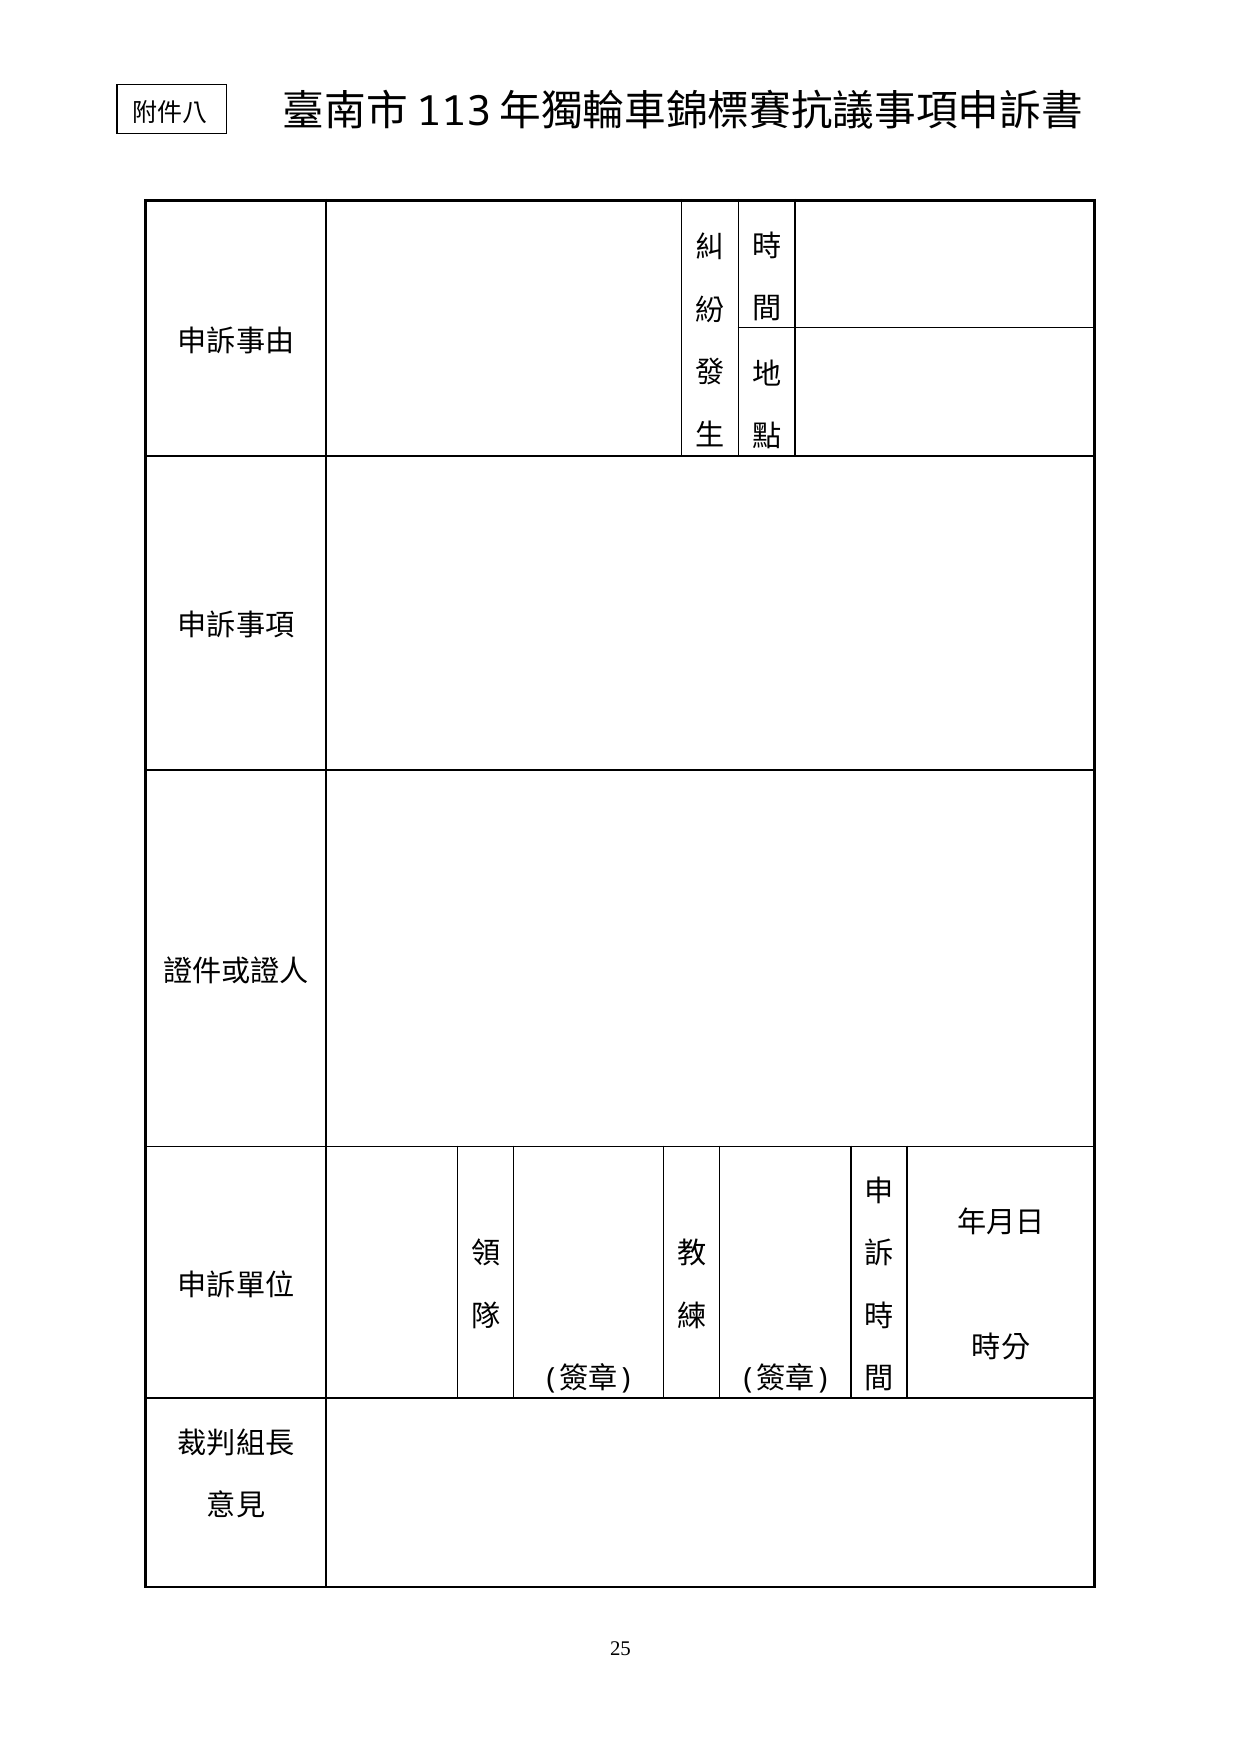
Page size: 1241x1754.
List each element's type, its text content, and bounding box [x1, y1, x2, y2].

table_cell 申訴時間 [852, 1147, 906, 1397]
table_cell (簽章) [514, 1147, 663, 1397]
table_cell 教練 [664, 1147, 719, 1397]
table_header 時間 [739, 202, 794, 327]
table_cell 裁判組長 意見 [147, 1399, 325, 1586]
table_cell 申訴單位 [147, 1147, 325, 1397]
table_header [796, 202, 1093, 327]
table_cell 地點 [739, 328, 794, 455]
table_cell [327, 1147, 457, 1397]
table_header 申訴事由 [147, 202, 325, 455]
table_cell [327, 457, 1093, 769]
table_cell 證件或證人 [147, 771, 325, 1146]
table_cell [796, 328, 1093, 455]
table_cell [327, 771, 1093, 1146]
table_cell (簽章) [720, 1147, 850, 1397]
table_cell 年月日 時分 [908, 1147, 1093, 1397]
table_header [327, 202, 681, 455]
table_cell 領隊 [458, 1147, 513, 1397]
text 臺南市113年獨輪車錦標賽抗議事項申訴書 [243, 66, 1122, 129]
table_cell 申訴事項 [147, 457, 325, 769]
table_cell [327, 1399, 1093, 1586]
text 附件八 [132, 92, 211, 125]
table_header 糾紛發生 [682, 202, 738, 455]
